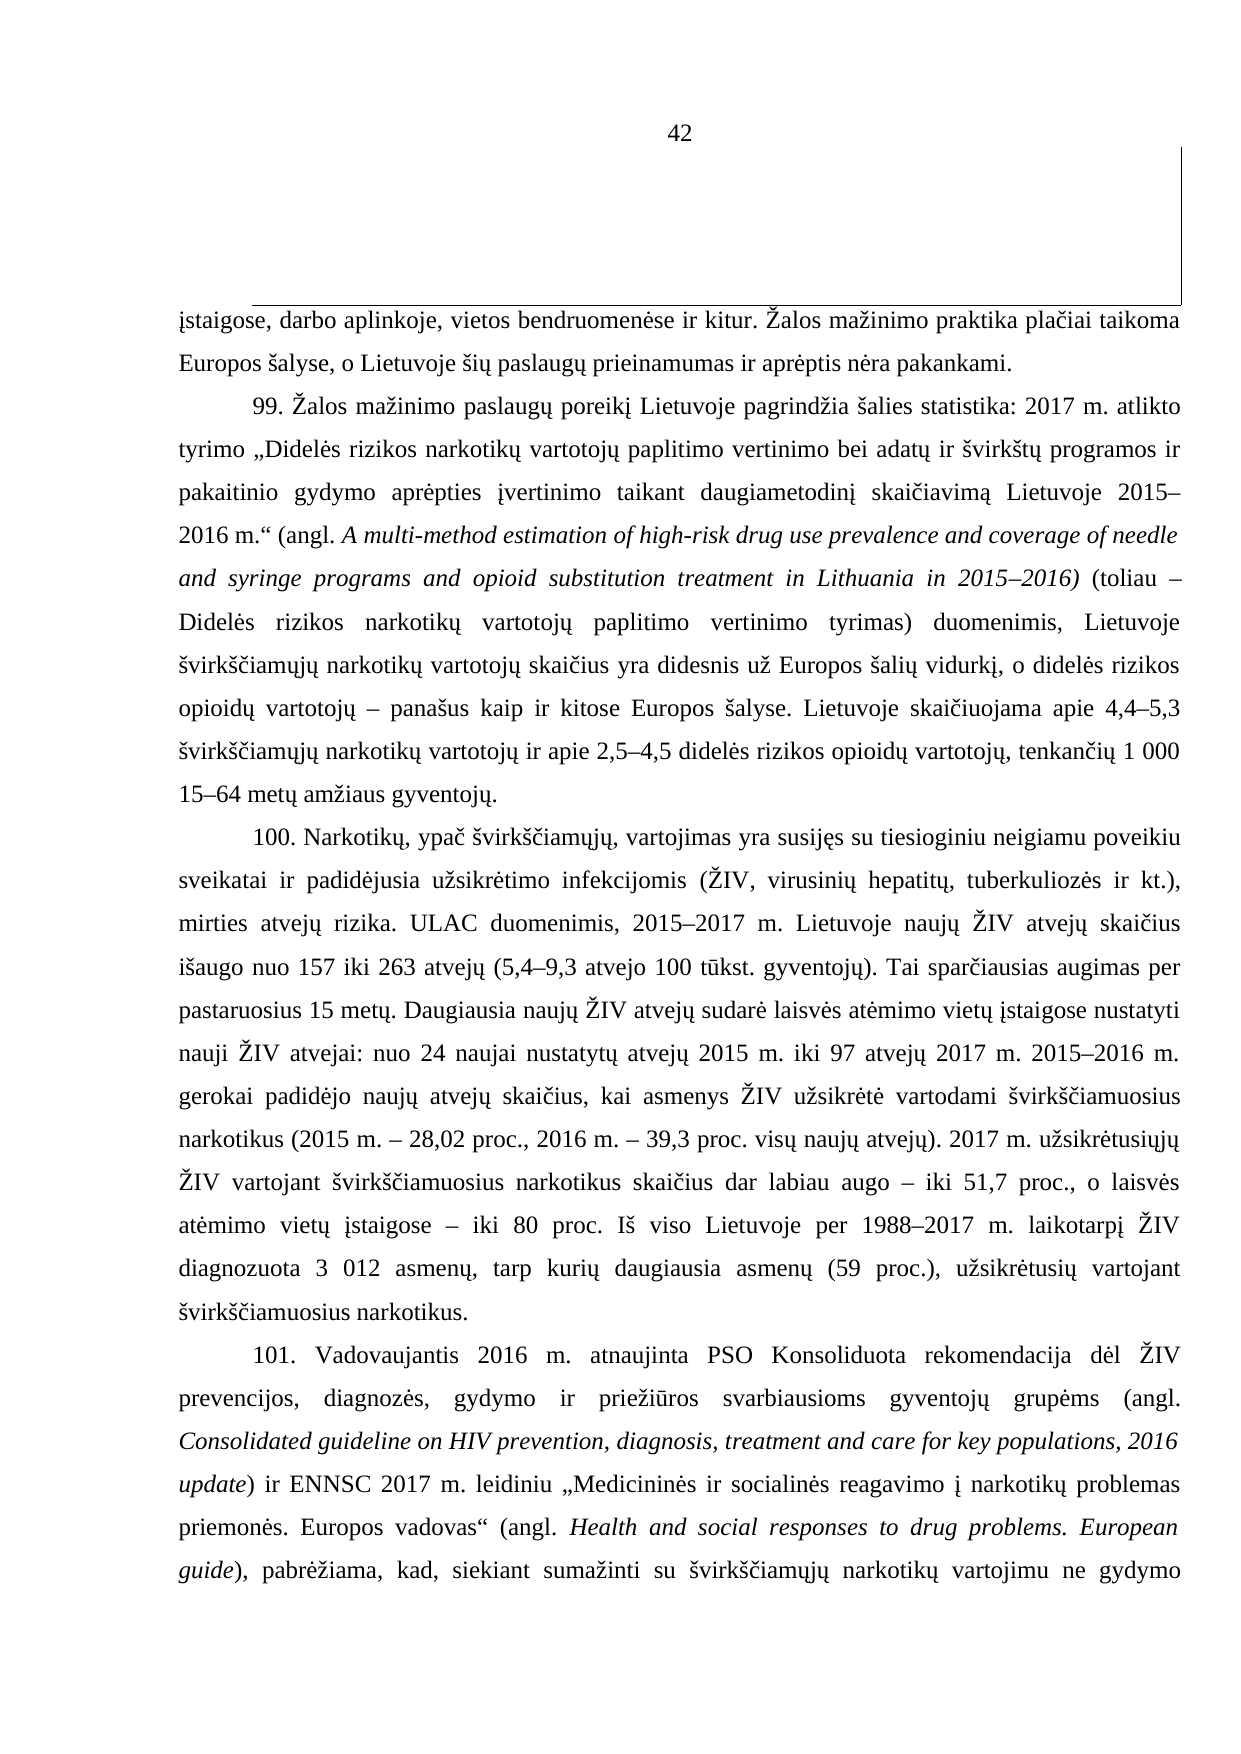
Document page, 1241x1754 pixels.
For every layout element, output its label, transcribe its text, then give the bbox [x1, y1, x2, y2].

text įstaigose, darbo aplinkoje, vietos bendruomenėse ir kitur. Žalos mažinimo praktika plačiai taikoma Europos šalyse, o Lietuvoje šių paslaugų prieinamumas ir aprėptis nėra pakankami. [178, 305, 1181, 377]
text 99. Žalos mažinimo paslaugų poreikį Lietuvoje pagrindžia šalies statistika: 2017 m. atlikto tyrimo „Didelės rizikos narkotikų vartotojų paplitimo vertinimo bei adatų ir švirkštų programos ir pakaitinio gydymo aprėpties įvertinimo taikant daugiametodinį skaičiavimą Lietuvoje 2015–2016 m.“ (angl. A multi-method estimation of high-risk drug use prevalence and coverage of needle and syringe programs and opioid substitution treatment in Lithuania in 2015–2016) (toliau – Didelės rizikos narkotikų vartotojų paplitimo vertinimo tyrimas) duomenimis, Lietuvoje švirkščiamųjų narkotikų vartotojų skaičius yra didesnis už Europos šalių vidurkį, o didelės rizikos opioidų vartotojų – panašus kaip ir kitose Europos šalyse. Lietuvoje skaičiuojama apie 4,4–5,3 švirkščiamųjų narkotikų vartotojų ir apie 2,5–4,5 didelės rizikos opioidų vartotojų, tenkančių 1 000 15–64 metų amžiaus gyventojų. [178, 391, 1181, 808]
text 100. Narkotikų, ypač švirkščiamųjų, vartojimas yra susijęs su tiesioginiu neigiamu poveikiu sveikatai ir padidėjusia užsikrėtimo infekcijomis (ŽIV, virusinių hepatitų, tuberkuliozės ir kt.), mirties atvejų rizika. ULAC duomenimis, 2015–2017 m. Lietuvoje naujų ŽIV atvejų skaičius išaugo nuo 157 iki 263 atvejų (5,4–9,3 atvejo 100 tūkst. gyventojų). Tai sparčiausias augimas per pastaruosius 15 metų. Daugiausia naujų ŽIV atvejų sudarė laisvės atėmimo vietų įstaigose nustatyti nauji ŽIV atvejai: nuo 24 naujai nustatytų atvejų 2015 m. iki 97 atvejų 2017 m. 2015–2016 m. gerokai padidėjo naujų atvejų skaičius, kai asmenys ŽIV užsikrėtė vartodami švirkščiamuosius narkotikus (2015 m. – 28,02 proc., 2016 m. – 39,3 proc. visų naujų atvejų). 2017 m. užsikrėtusiųjų ŽIV vartojant švirkščiamuosius narkotikus skaičius dar labiau augo – iki 51,7 proc., o laisvės atėmimo vietų įstaigose – iki 80 proc. Iš viso Lietuvoje per 1988–2017 m. laikotarpį ŽIV diagnozuota 3 012 asmenų, tarp kurių daugiausia asmenų (59 proc.), užsikrėtusių vartojant švirkščiamuosius narkotikus. [178, 822, 1181, 1325]
text 101. Vadovaujantis 2016 m. atnaujinta PSO Konsoliduota rekomendacija dėl ŽIV prevencijos, diagnozės, gydymo ir priežiūros svarbiausioms gyventojų grupėms (angl. Consolidated guideline on HIV prevention, diagnosis, treatment and care for key populations, 2016 update) ir ENNSC 2017 m. leidiniu „Medicininės ir socialinės reagavimo į narkotikų problemas priemonės. Europos vadovas“ (angl. Health and social responses to drug problems. European guide), pabrėžiama, kad, siekiant sumažinti su švirkščiamųjų narkotikų vartojimu ne gydymo [178, 1340, 1181, 1584]
